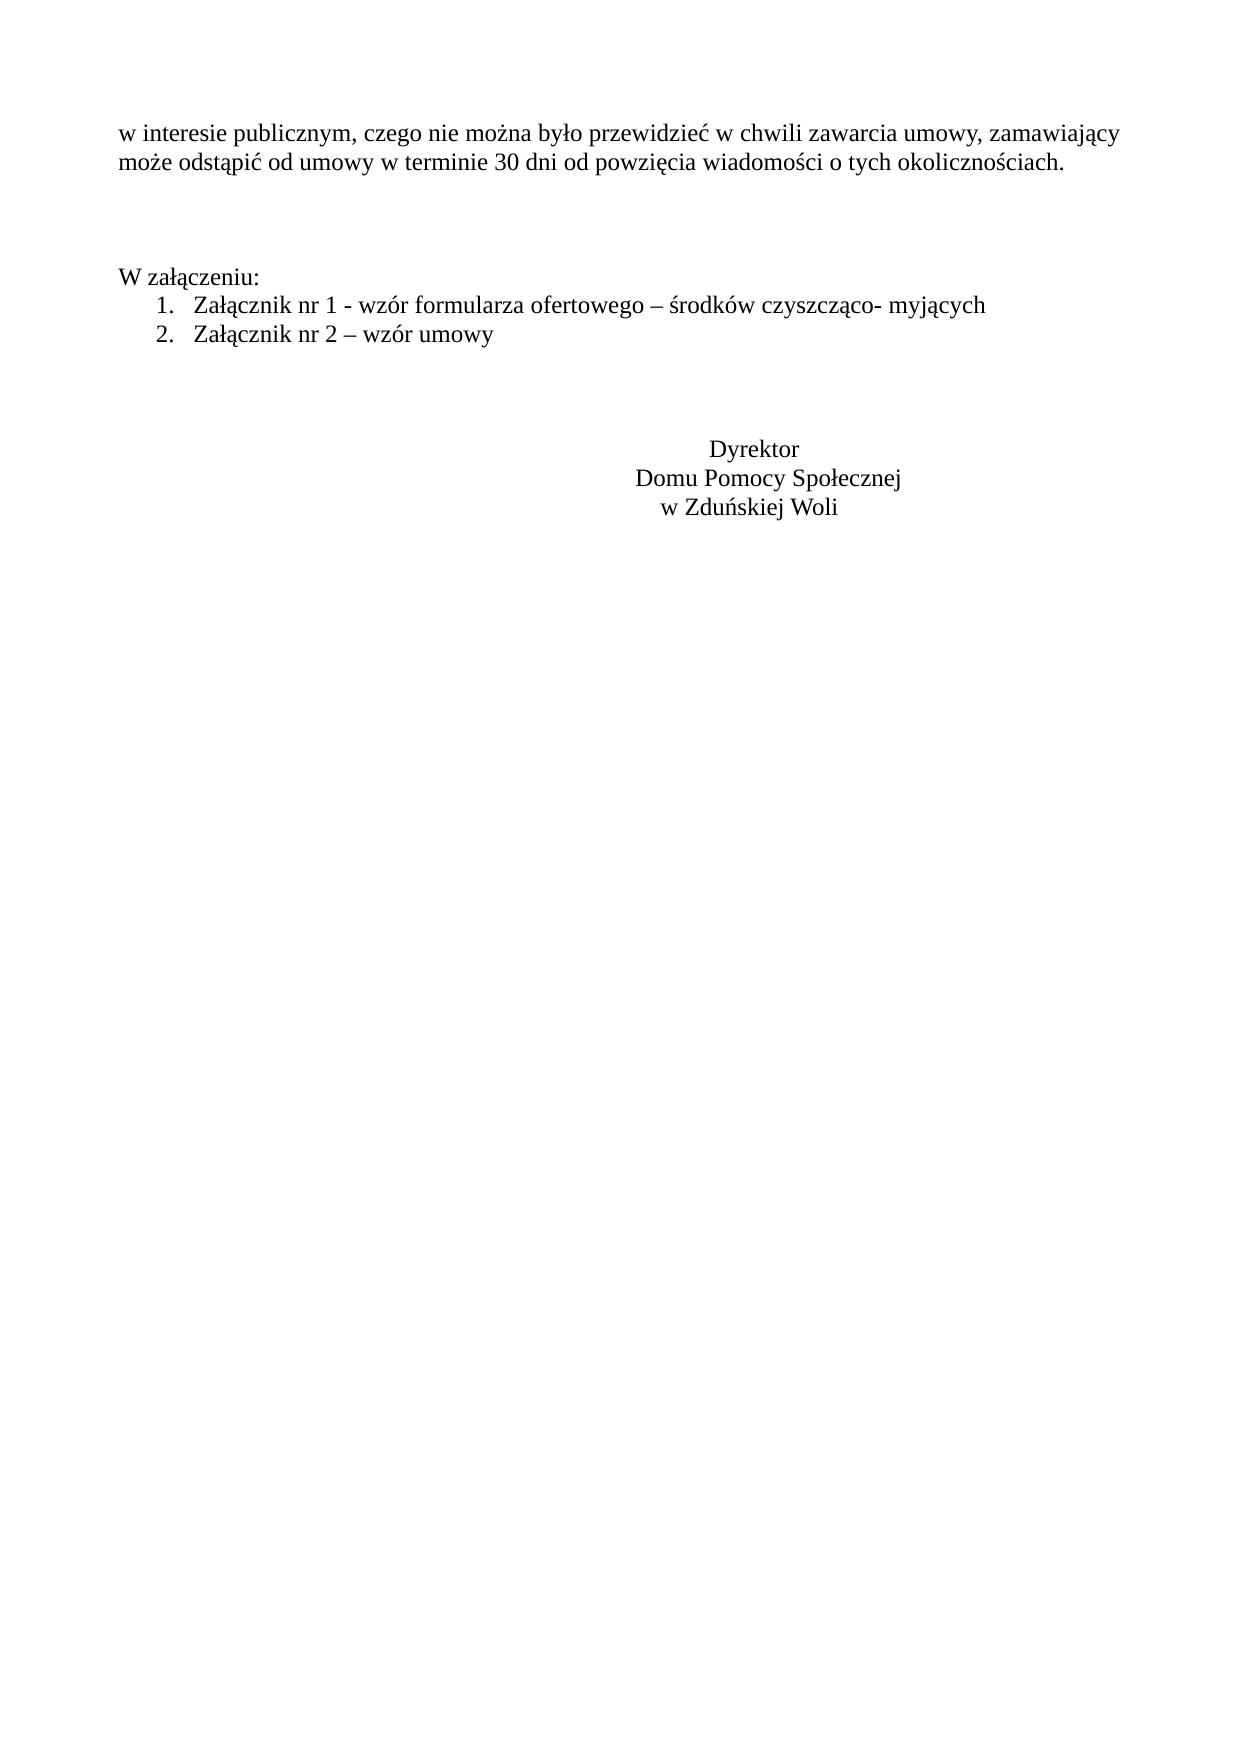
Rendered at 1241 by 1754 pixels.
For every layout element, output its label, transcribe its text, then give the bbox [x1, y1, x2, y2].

text W załączeniu: [118, 262, 1122, 291]
list Załącznik nr 1 - wzór formularza ofertowego – środków czyszcząco- myjących [156, 291, 1122, 319]
text Dyrektor [118, 434, 1122, 463]
text w interesie publicznym, czego nie można było przewidzieć w chwili zawarcia umowy, zamawiający może odstąpić od umowy w terminie 30 dni od powzięcia wiadomości o tych okolicznościach. [118, 118, 1122, 176]
text Domu Pomocy Społecznej [118, 463, 1122, 492]
text w Zduńskiej Woli [118, 492, 1122, 521]
list Załącznik nr 2 – wzór umowy [156, 319, 1122, 348]
